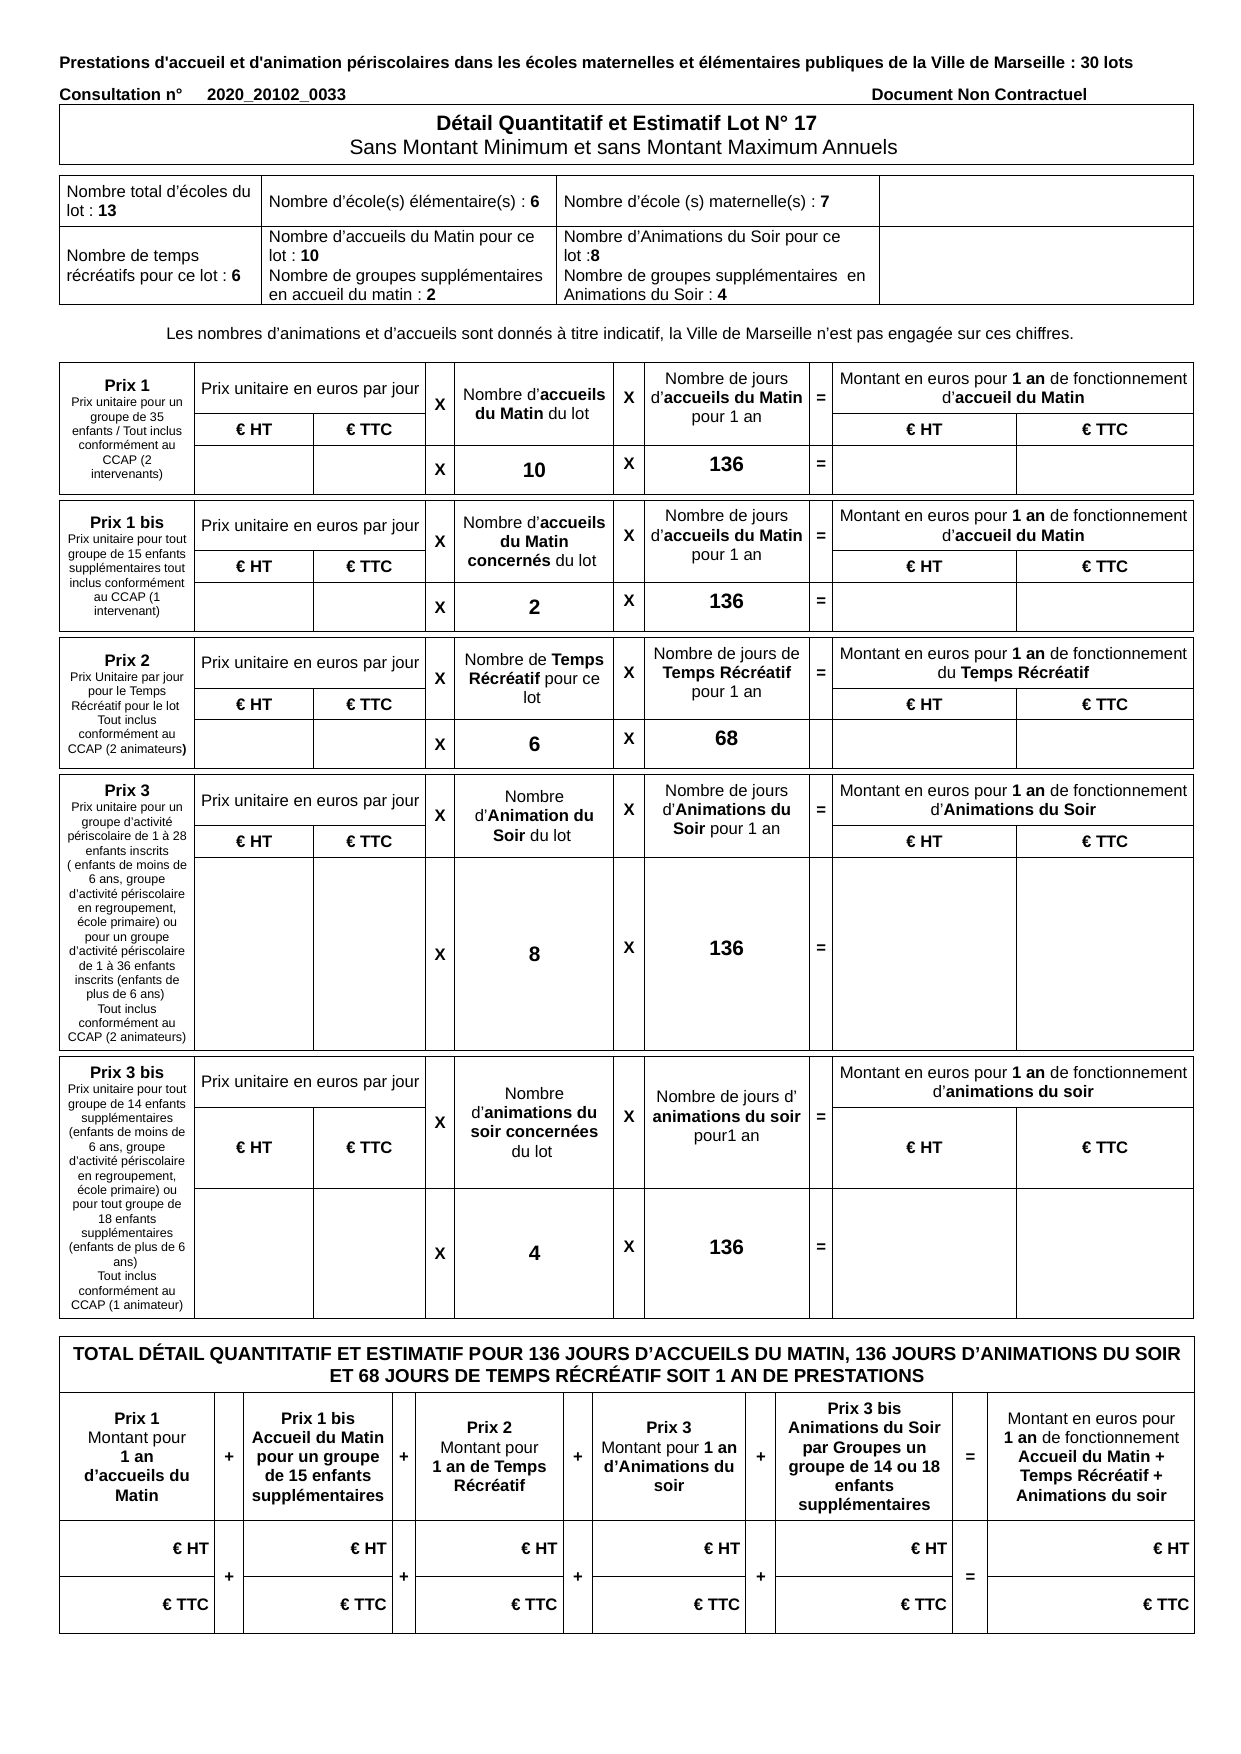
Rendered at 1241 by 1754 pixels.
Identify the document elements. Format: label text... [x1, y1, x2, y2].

table_header = [810, 638, 832, 719]
table_cell [314, 583, 425, 631]
table_header [880, 176, 1193, 226]
table_cell Montant en euros pour 1 an de fonctionnement Accueil du Matin + Temps Récréatif + Animations du soir [988, 1393, 1194, 1520]
table_cell + [215, 1393, 243, 1520]
table_header Montant en euros pour 1 an de fonctionnement d’accueil du Matin [833, 501, 1193, 550]
table_header Prix 1 Prix unitaire pour un groupe de 35 enfants / Tout inclus conformément au CCAP (2 intervenants) [60, 363, 194, 494]
table_cell X [426, 1189, 454, 1318]
table_cell Prix 2 Montant pour 1 an de Temps Récréatif [416, 1393, 563, 1520]
table_cell [195, 1189, 313, 1318]
table_cell 4 [455, 1189, 613, 1318]
table_header Nombre de jours d’accueils du Matin pour 1 an [645, 501, 809, 582]
table_cell Prix 1 Montant pour 1 an d’accueils du Matin [60, 1393, 214, 1520]
table_cell + [746, 1521, 775, 1632]
table_cell Nombre d’Animations du Soir pour ce lot :8 Nombre de groupes supplémentaires en Animations du Soir : 4 [557, 227, 879, 304]
table_cell X [614, 720, 644, 768]
table_cell € HT [416, 1521, 563, 1576]
table_cell [880, 227, 1193, 304]
table_header Montant en euros pour 1 an de fonctionnement d’accueil du Matin [833, 363, 1193, 413]
table_cell Nombre d’accueils du Matin pour ce lot : 10 Nombre de groupes supplémentaires en accueil du matin : 2 [262, 227, 556, 304]
table_header = [810, 363, 832, 445]
table_header Nombre d’Animation du Soir du lot [455, 775, 613, 857]
table_cell 2 [455, 583, 613, 631]
table_header Prix 2 Prix Unitaire par jour pour le Temps Récréatif pour le lot Tout inclus conformément au CCAP (2 animateurs) [60, 638, 194, 768]
table_header X [614, 1057, 644, 1188]
table_header Montant en euros pour 1 an de fonctionnement d’Animations du Soir [833, 775, 1193, 825]
table_cell [1017, 720, 1193, 768]
table_header Nombre d’accueils du Matin du lot [455, 363, 613, 445]
table_cell [833, 858, 1016, 1050]
table_header = [810, 1057, 832, 1188]
table_cell = [810, 858, 832, 1050]
table_cell Nombre de temps récréatifs pour ce lot : 6 [60, 227, 261, 304]
table_cell [833, 720, 1016, 768]
table_cell + [746, 1393, 775, 1520]
table_header Montant en euros pour 1 an de fonctionnement d’animations du soir [833, 1057, 1193, 1107]
table_header Prix unitaire en euros par jour [195, 363, 425, 413]
table_header X [426, 363, 454, 445]
table_cell € TTC [314, 551, 425, 582]
table_cell € HT [833, 551, 1016, 582]
table_cell = [810, 583, 832, 631]
table_header X [614, 501, 644, 582]
table_cell 8 [455, 858, 613, 1050]
table_cell € TTC [1017, 689, 1193, 719]
table_header Nombre total d’écoles du lot : 13 [60, 176, 261, 226]
table_cell = [953, 1521, 987, 1632]
table_cell € HT [195, 689, 313, 719]
table_cell 136 [645, 1189, 809, 1318]
table_cell [1017, 446, 1193, 494]
table_cell [314, 1189, 425, 1318]
table_cell X [614, 583, 644, 631]
table_cell 136 [645, 446, 809, 494]
table_cell € TTC [1017, 1108, 1193, 1188]
table_header X [426, 1057, 454, 1188]
table_cell € TTC [1017, 826, 1193, 857]
table_cell X [426, 720, 454, 768]
table_cell € TTC [244, 1577, 392, 1632]
table_cell X [614, 858, 644, 1050]
table_cell € HT [833, 414, 1016, 445]
table_header Nombre d’accueils du Matin concernés du lot [455, 501, 613, 582]
table_cell Prix 3 Montant pour 1 an d’Animations du soir [593, 1393, 745, 1520]
table_cell € TTC [416, 1577, 563, 1632]
table_cell € HT [195, 1108, 313, 1188]
table_header X [614, 363, 644, 445]
table_cell 6 [455, 720, 613, 768]
table_header Nombre d’école(s) élémentaire(s) : 6 [262, 176, 556, 226]
table_cell € HT [776, 1521, 952, 1576]
table_cell [314, 858, 425, 1050]
table_cell [314, 720, 425, 768]
table_cell + [564, 1521, 592, 1632]
table_cell X [426, 583, 454, 631]
table_header Prix unitaire en euros par jour [195, 775, 425, 825]
table_cell Prix 1 bis Accueil du Matin pour un groupe de 15 enfants supplémentaires [244, 1393, 392, 1520]
table_cell € HT [195, 414, 313, 445]
table_header = [810, 775, 832, 857]
text Les nombres d’animations et d’accueils sont donnés à titre indicatif, la Ville de Marseille n’est pas engagée sur ces chiffres. [59, 324, 1181, 343]
table_cell [195, 858, 313, 1050]
table_cell € TTC [60, 1577, 214, 1632]
table_header Nombre de jours d’Animations du Soir pour 1 an [645, 775, 809, 857]
table_cell € TTC [1017, 551, 1193, 582]
table_cell + [393, 1521, 415, 1632]
table_cell X [614, 1189, 644, 1318]
table_cell € HT [833, 826, 1016, 857]
table_cell € HT [195, 826, 313, 857]
table_cell [833, 1189, 1016, 1318]
table_header Prix 3 bis Prix unitaire pour tout groupe de 14 enfants supplémentaires (enfants de moins de 6 ans, groupe d’activité périscolaire en regroupement, école primaire) ou pour tout groupe de 18 enfants supplémentaires (enfants de plus de 6 ans) Tout inclus conformément au CCAP (1 animateur) [60, 1057, 194, 1318]
table_cell € TTC [776, 1577, 952, 1632]
table_cell [195, 720, 313, 768]
table_header Nombre de jours d’accueils du Matin pour 1 an [645, 363, 809, 445]
table_header Montant en euros pour 1 an de fonctionnement du Temps Récréatif [833, 638, 1193, 688]
table_cell 68 [645, 720, 809, 768]
table_header Nombre de jours de Temps Récréatif pour 1 an [645, 638, 809, 719]
table_header Nombre d’école (s) maternelle(s) : 7 [557, 176, 879, 226]
table_header X [614, 775, 644, 857]
table_cell X [426, 858, 454, 1050]
table_cell + [393, 1393, 415, 1520]
table_cell [195, 583, 313, 631]
table_cell € TTC [1017, 414, 1193, 445]
table_cell € TTC [988, 1577, 1194, 1632]
table_cell € TTC [314, 826, 425, 857]
table_header Prix unitaire en euros par jour [195, 638, 425, 688]
table_cell € TTC [314, 689, 425, 719]
table_cell = [810, 446, 832, 494]
table_cell [1017, 1189, 1193, 1318]
table_header Prix 1 bis Prix unitaire pour tout groupe de 15 enfants supplémentaires tout inclus conformément au CCAP (1 intervenant) [60, 501, 194, 631]
table_header Prix unitaire en euros par jour [195, 1057, 425, 1107]
table_cell € TTC [593, 1577, 745, 1632]
table_cell € HT [60, 1521, 214, 1576]
table_cell [833, 583, 1016, 631]
table_header Nombre d’animations du soir concernées du lot [455, 1057, 613, 1188]
table_header = [810, 501, 832, 582]
table_cell € TTC [314, 1108, 425, 1188]
table_cell € HT [195, 551, 313, 582]
table_header TOTAL DÉTAIL QUANTITATIF ET ESTIMATIF POUR 136 JOURS D’ACCUEILS DU MATIN, 136 JOURS D’ANIMATIONS DU SOIR ET 68 JOURS DE TEMPS RÉCRÉATIF SOIT 1 AN DE PRESTATIONS [60, 1337, 1194, 1392]
table_header Nombre de jours d’ animations du soir pour1 an [645, 1057, 809, 1188]
table_cell 136 [645, 583, 809, 631]
table_cell € TTC [314, 414, 425, 445]
table_cell [833, 446, 1016, 494]
table_cell [1017, 583, 1193, 631]
table_cell 10 [455, 446, 613, 494]
table_header X [426, 775, 454, 857]
table_cell Prix 3 bis Animations du Soir par Groupes un groupe de 14 ou 18 enfants supplémentaires [776, 1393, 952, 1520]
table_cell [314, 446, 425, 494]
table_cell = [810, 1189, 832, 1318]
table_cell X [614, 446, 644, 494]
table_cell 136 [645, 858, 809, 1050]
table_cell [810, 720, 832, 768]
table_cell = [953, 1393, 987, 1520]
table_cell + [564, 1393, 592, 1520]
table_header X [614, 638, 644, 719]
table_cell € HT [988, 1521, 1194, 1576]
table_cell + [215, 1521, 243, 1632]
table_cell € HT [833, 689, 1016, 719]
table_cell € HT [833, 1108, 1016, 1188]
table_cell [1017, 858, 1193, 1050]
table_header Prix 3 Prix unitaire pour un groupe d’activité périscolaire de 1 à 28 enfants inscrits ( enfants de moins de 6 ans, groupe d’activité périscolaire en regroupement, école primaire) ou pour un groupe d’activité périscolaire de 1 à 36 enfants inscrits (enfants de plus de 6 ans) Tout inclus conformément au CCAP (2 animateurs) [60, 775, 194, 1050]
table_cell € HT [244, 1521, 392, 1576]
table_header X [426, 638, 454, 719]
table_header Détail Quantitatif et Estimatif Lot N° 17 Sans Montant Minimum et sans Montant Maximum Annuels [60, 105, 1193, 164]
table_header Nombre de Temps Récréatif pour ce lot [455, 638, 613, 719]
table_cell X [426, 446, 454, 494]
table_header Prix unitaire en euros par jour [195, 501, 425, 550]
table_cell € HT [593, 1521, 745, 1576]
table_header X [426, 501, 454, 582]
table_cell [195, 446, 313, 494]
